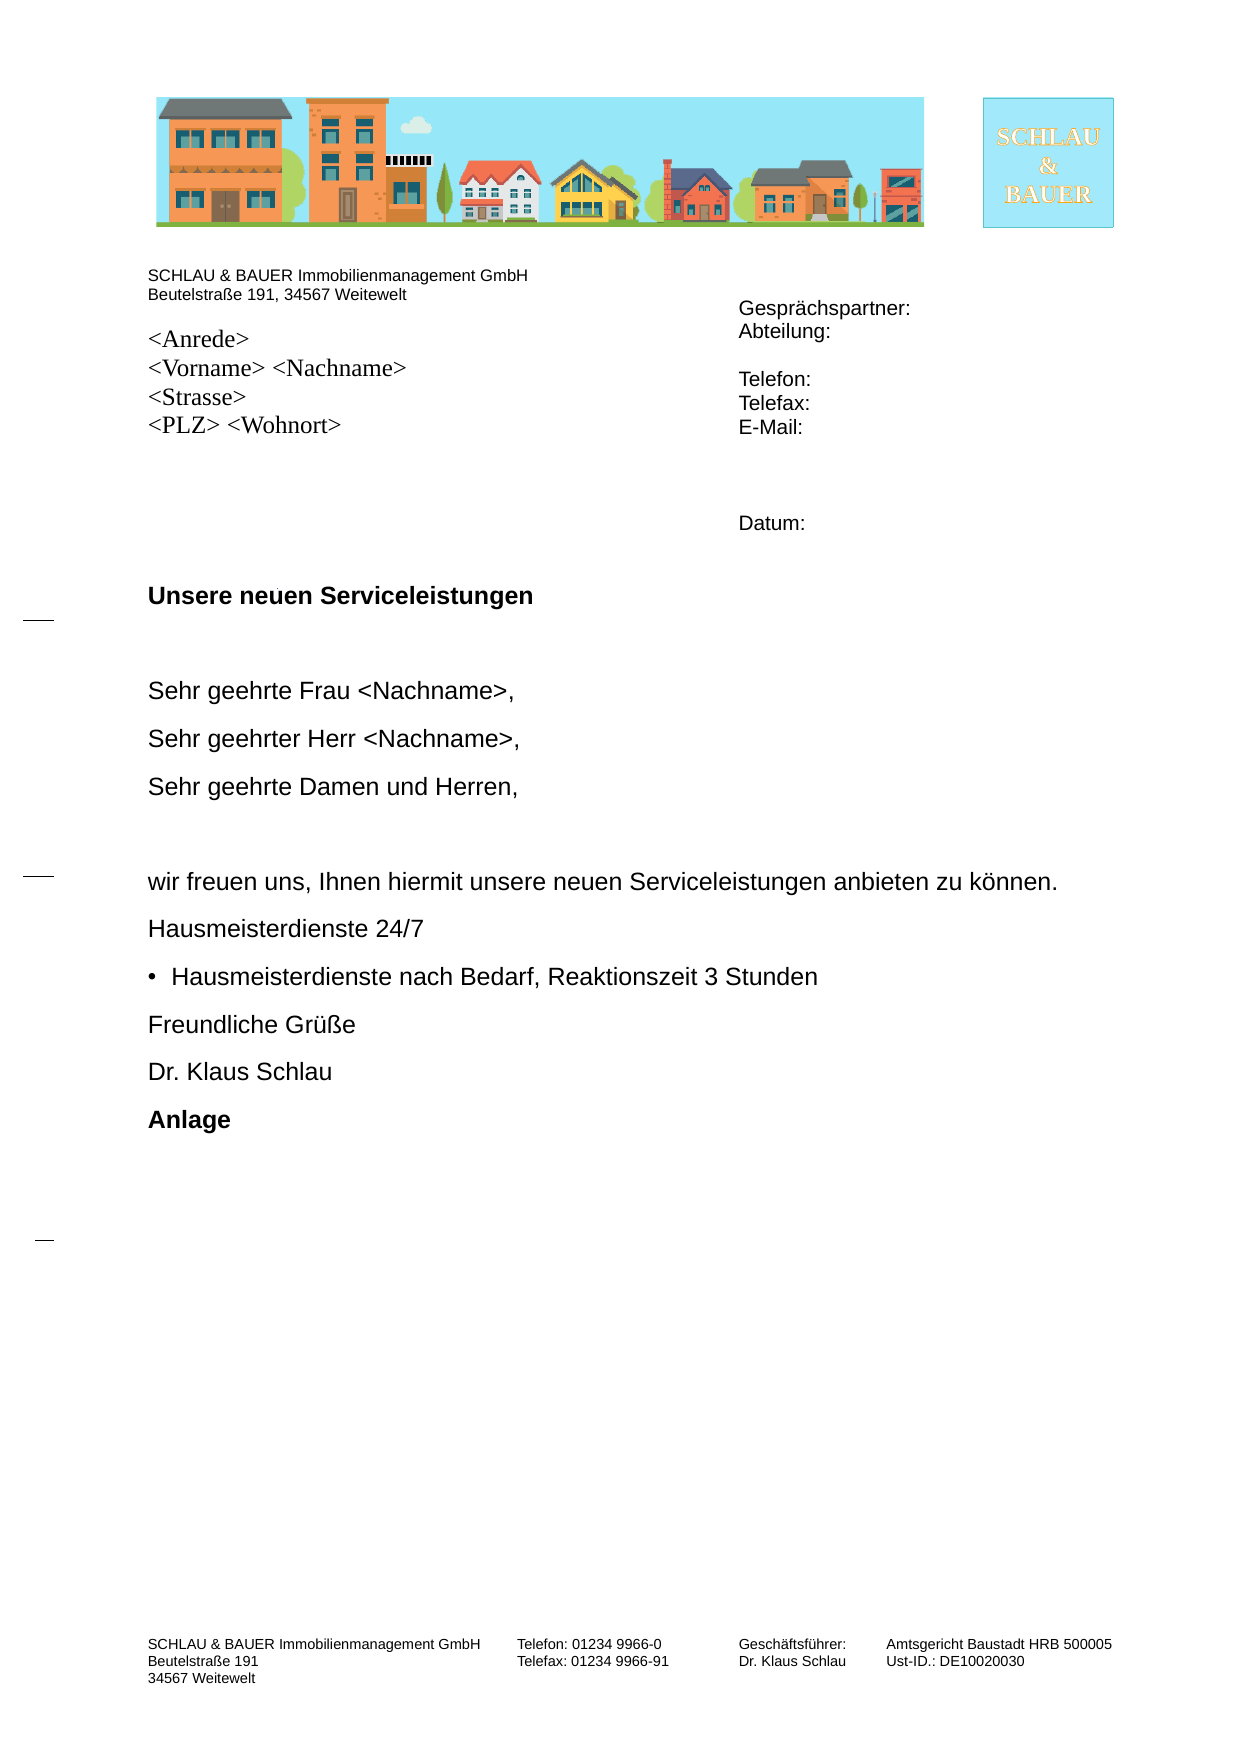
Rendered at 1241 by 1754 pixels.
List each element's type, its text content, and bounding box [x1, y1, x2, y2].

text E-Mail: [738, 415, 1181, 439]
text Hausmeisterdienste 24/7 [148, 914, 1122, 943]
text Sehr geehrte Damen und Herren, [148, 772, 1122, 800]
text Datum: [738, 511, 1181, 532]
text Telefax: [738, 391, 1181, 415]
text Gesprächspartner: [738, 295, 1181, 319]
text <Anrede> [148, 324, 649, 353]
text SCHLAU [984, 122, 1113, 150]
text <PLZ> <Wohnort> [148, 410, 649, 439]
list Hausmeisterdienste nach Bedarf, Reaktionszeit 3 Stunden [148, 962, 1122, 991]
text Beutelstraße 191 Telefax: 01234 9966-91 Dr. Klaus Schlau Ust-ID.: DE10020030 [148, 1653, 1122, 1669]
text <Strasse> [148, 382, 649, 410]
text Abteilung: [738, 319, 1181, 343]
text & [984, 150, 1113, 179]
text Dr. Klaus Schlau [148, 1057, 1122, 1086]
text Sehr geehrter Herr <Nachname>, [148, 724, 1122, 753]
text <Vorname> <Nachname> [148, 353, 649, 382]
text SCHLAU & BAUER Immobilienmanagement GmbH [148, 266, 649, 285]
text SCHLAU & BAUER Immobilienmanagement GmbH Telefon: 01234 9966-0 Geschäftsführer: Amtsgericht Baustadt HRB 500005 [148, 1636, 1122, 1653]
text Telefon: [738, 367, 1181, 391]
text Freundliche Grüße [148, 1010, 1122, 1038]
text Anlage [148, 1105, 1122, 1134]
text Beutelstraße 191, 34567 Weitewelt [148, 285, 649, 304]
text Sehr geehrte Frau <Nachname>, [148, 676, 1122, 705]
text wir freuen uns, Ihnen hiermit unsere neuen Serviceleistungen anbieten zu können. [148, 867, 1122, 896]
text 34567 Weitewelt [148, 1669, 1122, 1686]
text Unsere neuen Serviceleistungen [148, 581, 1122, 610]
picture [156, 97, 925, 227]
text BAUER [984, 179, 1113, 208]
